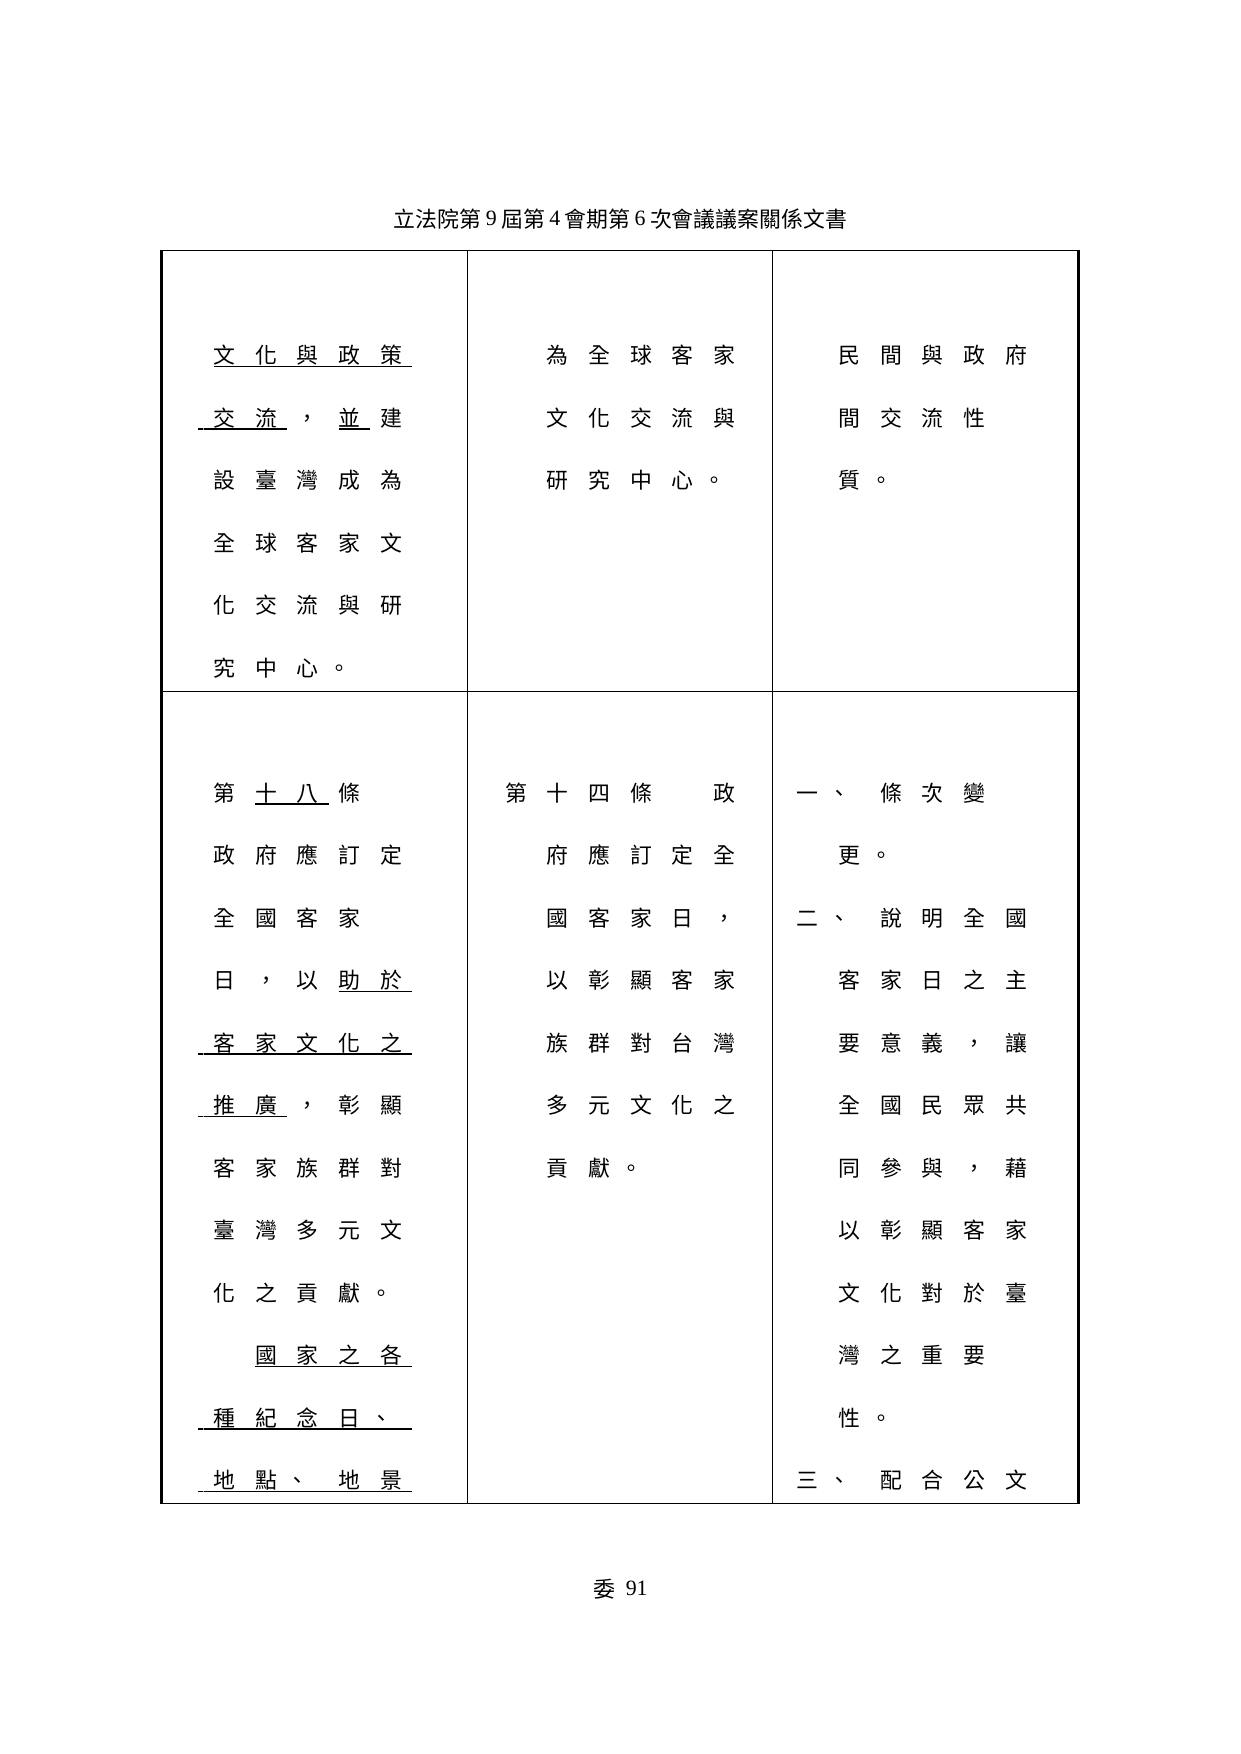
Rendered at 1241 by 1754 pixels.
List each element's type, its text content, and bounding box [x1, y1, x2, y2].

table_cell 一、條次變更。 二、說明全國客家日之主要意義，讓全國民眾共同參與，藉以彰顯客家文化對於臺灣之重要性。 三、配合公文 [773, 692, 1077, 1503]
table_cell 文化與政策交流，並建設臺灣成為全球客家文化交流與研究中心。 [163, 251, 467, 691]
table_cell 第十八條 政府應訂定全國客家日，以助於客家文化之推廣，彰顯客家族群對臺灣多元文化之貢獻。 國家之各種紀念日、地點、地景 [163, 692, 467, 1503]
table_cell 為全球客家文化交流與研究中心。 [468, 251, 772, 691]
table_cell 民間與政府間交流性質。 [773, 251, 1077, 691]
table_cell 第十四條 政府應訂定全國客家日，以彰顯客家族群對台灣多元文化之貢獻。 [468, 692, 772, 1503]
